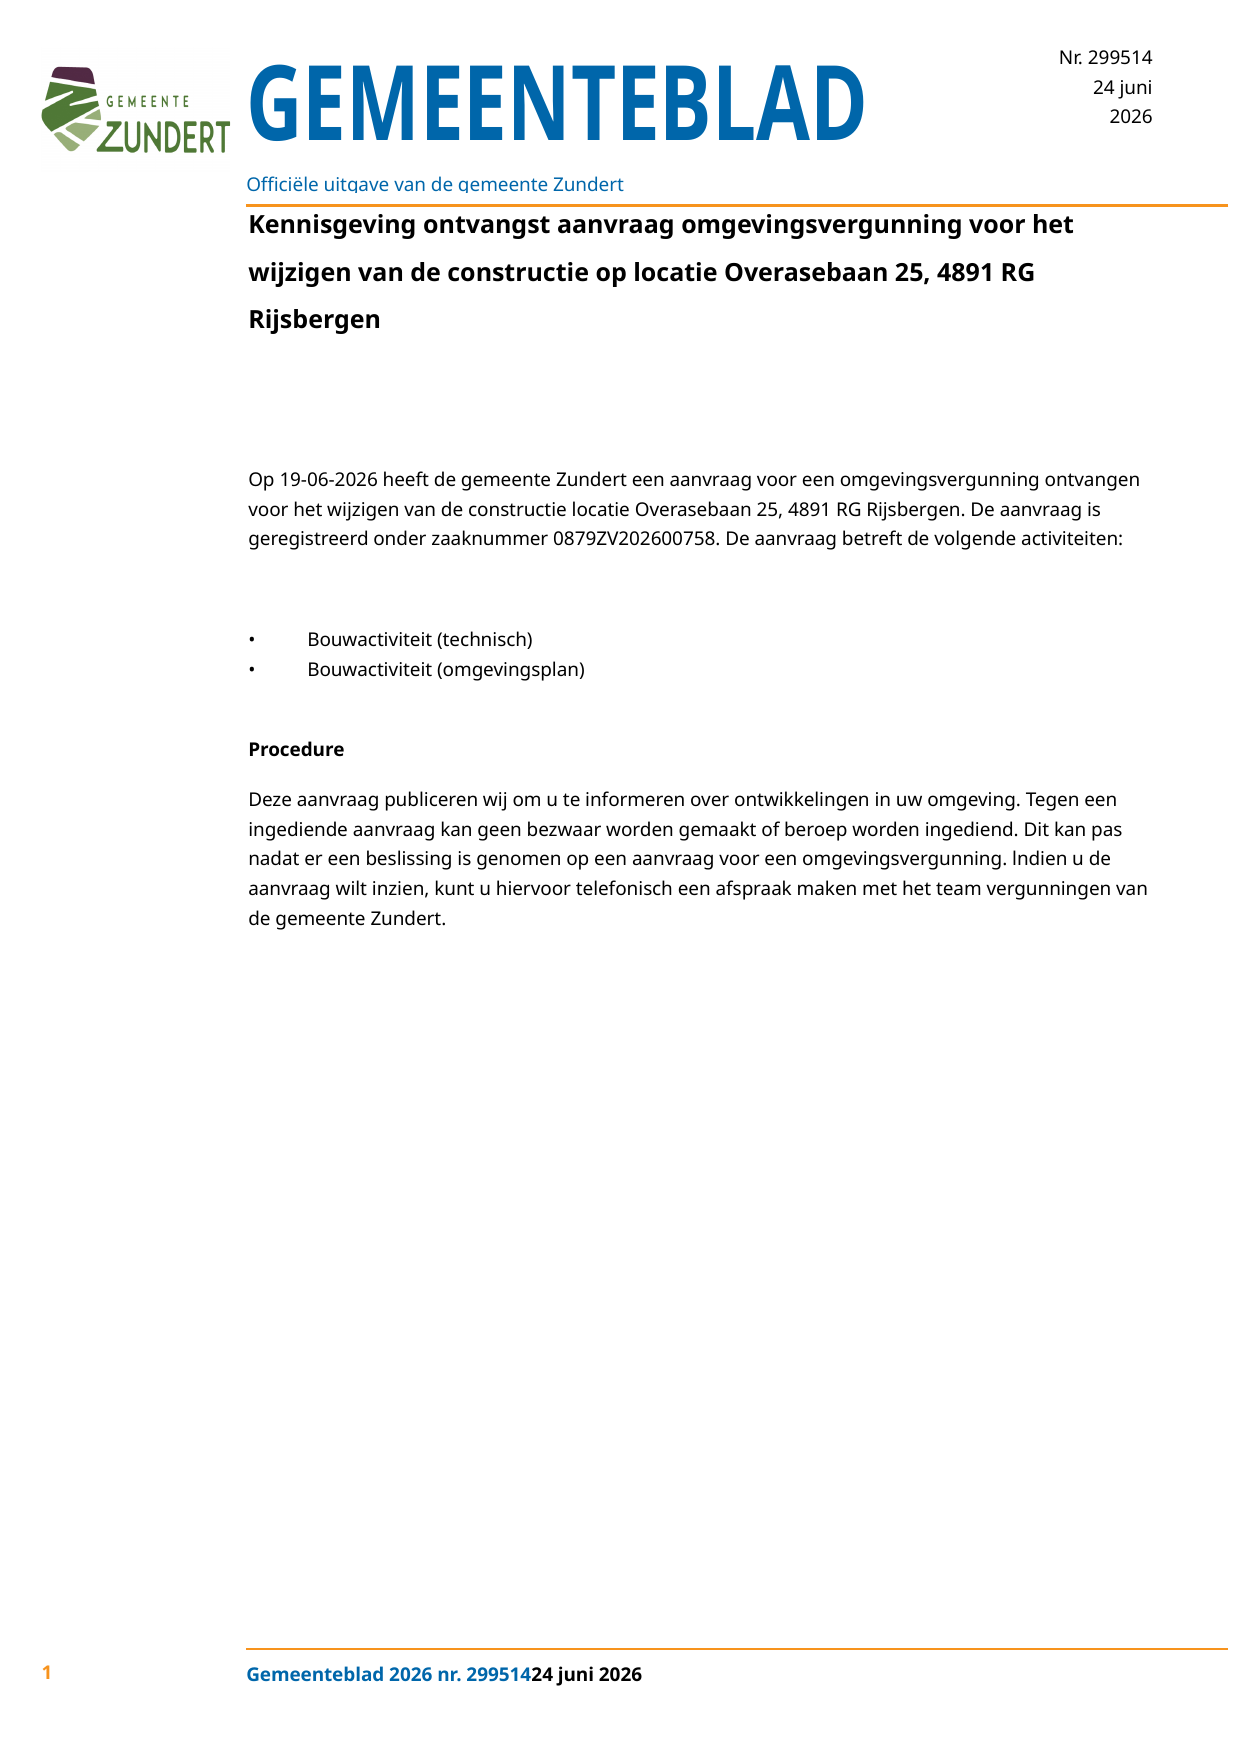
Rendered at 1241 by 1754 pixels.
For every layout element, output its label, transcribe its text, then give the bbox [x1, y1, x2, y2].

text Deze aanvraag publiceren wij om u te informeren over ontwikkelingen in uw omgeving. Tegen een ingediende aanvraag kan geen bezwaar worden gemaakt of beroep worden ingediend. Dit kan pas nadat er een beslissing is genomen op een aanvraag voor een omgevingsvergunning. lndien u de aanvraag wilt inzien, kunt u hiervoor telefonisch een afspraak maken met het team vergunningen van de gemeente Zundert. [248, 786, 1152, 930]
text Procedure [248, 736, 1152, 762]
list Bouwactiviteit (omgevingsplan) [248, 656, 1152, 682]
text Op 19-06-2026 heeft de gemeente Zundert een aanvraag voor een omgevingsvergunning ontvangen voor het wijzigen van de constructie locatie Overasebaan 25, 4891 RG Rijsbergen. De aanvraag is geregistreerd onder zaaknummer 0879ZV202600758. De aanvraag betreft de volgende activiteiten: [248, 466, 1152, 551]
text Kennisgeving ontvangst aanvraag omgevingsvergunning voor het wijzigen van de constructie op locatie Overasebaan 25, 4891 RG Rijsbergen [248, 207, 1152, 336]
list Bouwactiviteit (technisch) [248, 626, 1152, 652]
picture [41, 47, 231, 172]
